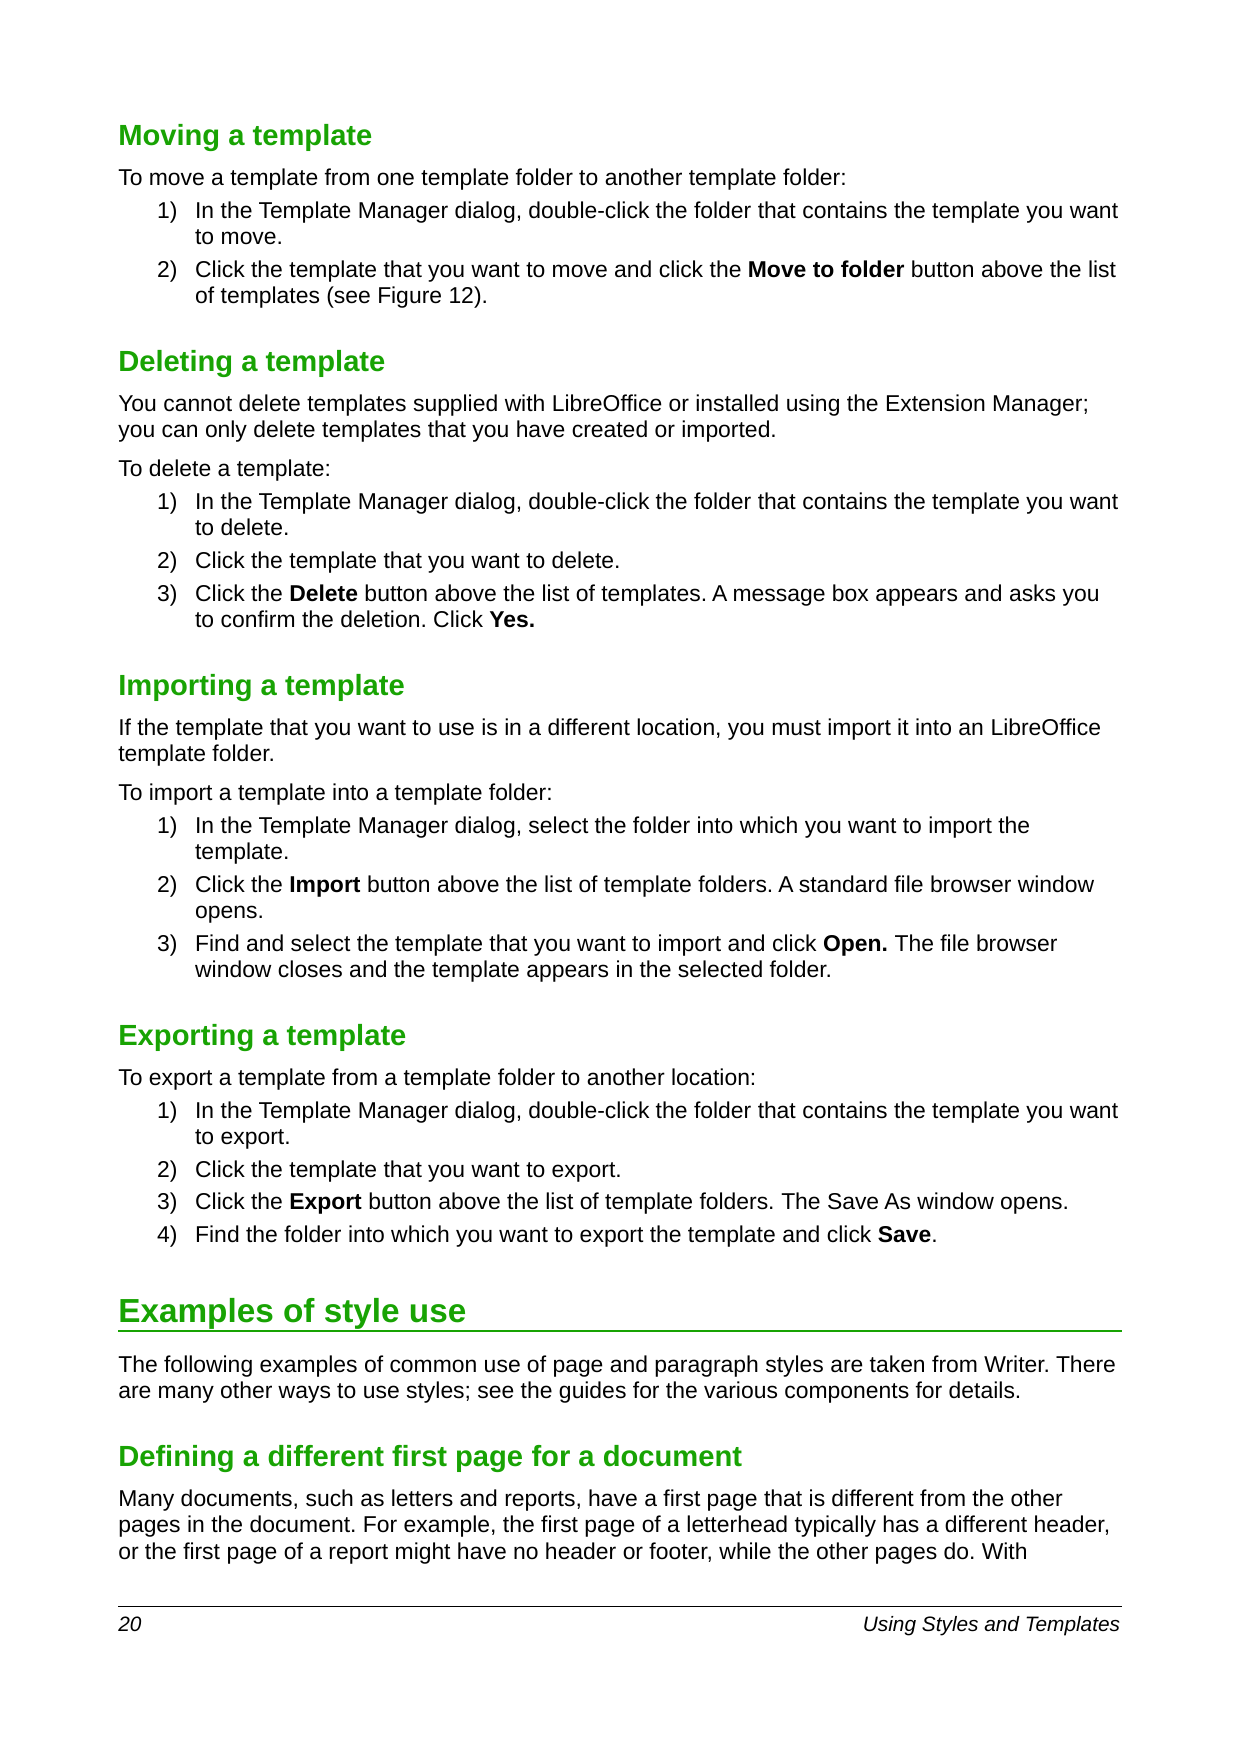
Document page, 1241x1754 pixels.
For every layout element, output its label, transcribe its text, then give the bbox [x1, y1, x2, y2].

list In the Template Manager dialog, double-click the folder that contains the template you want to delete. [177, 488, 1122, 541]
list To delete a template: [118, 455, 1122, 482]
subtitle Defining a different first page for a document [118, 1439, 1122, 1473]
list To export a template from a template folder to another location: [118, 1064, 1122, 1090]
text You cannot delete templates supplied with LibreOffice or installed using the Extension Manager; you can only delete templates that you have created or imported. [118, 390, 1122, 443]
text The following examples of common use of page and paragraph styles are taken from Writer. There are many other ways to use styles; see the guides for the various components for details. [118, 1351, 1122, 1404]
list Click the Export button above the list of template folders. The Save As window opens. [177, 1188, 1122, 1214]
subtitle Examples of style use [118, 1292, 1122, 1330]
list In the Template Manager dialog, double-click the folder that contains the template you want to export. [177, 1097, 1122, 1149]
list Find and select the template that you want to import and click Open. The file browser window closes and the template appears in the selected folder. [177, 930, 1122, 982]
list Find the folder into which you want to export the template and click Save. [177, 1221, 1122, 1247]
list In the Template Manager dialog, select the folder into which you want to import the template. [177, 812, 1122, 864]
subtitle Deleting a template [118, 344, 1122, 378]
list In the Template Manager dialog, double-click the folder that contains the template you want to move. [177, 197, 1122, 249]
list To import a template into a template folder: [118, 779, 1122, 805]
list To move a template from one template folder to another template folder: [118, 164, 1122, 190]
list Click the Delete button above the list of templates. A message box appears and asks you to confirm the deletion. Click Yes. [177, 579, 1122, 632]
list Click the Import button above the list of template folders. A standard file browser window opens. [177, 871, 1122, 923]
list Click the template that you want to delete. [177, 547, 1122, 573]
subtitle Moving a template [118, 118, 1122, 152]
subtitle Exporting a template [118, 1018, 1122, 1051]
list Click the template that you want to export. [177, 1156, 1122, 1182]
text Many documents, such as letters and reports, have a first page that is different from the other pages in the document. For example, the first page of a letterhead typically has a different header, or the first page of a report might have no header or footer, while the other pages do. With [118, 1485, 1122, 1564]
subtitle Importing a template [118, 668, 1122, 701]
list Click the template that you want to move and click the Move to folder button above the list of templates (see Figure 12). [177, 256, 1122, 308]
text If the template that you want to use is in a different location, you must import it into an LibreOffice template folder. [118, 714, 1122, 766]
